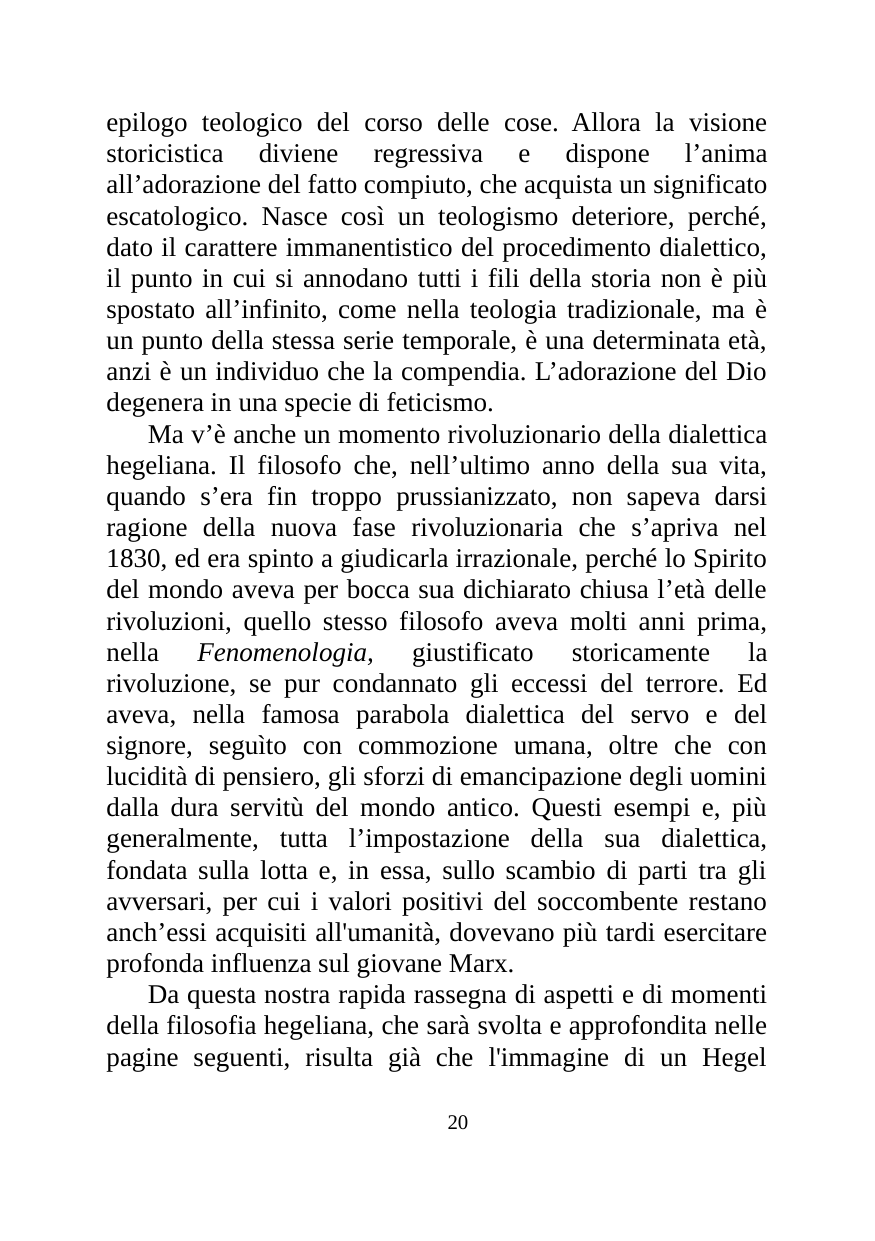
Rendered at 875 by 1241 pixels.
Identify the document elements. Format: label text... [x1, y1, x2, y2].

text Da questa nostra rapida rassegna di aspetti e di momenti della filosofia hegeliana, che sarà svolta e approfondita nelle pagine seguenti, risulta già che l'immagine di un Hegel [106, 978, 768, 1072]
text epilogo teologico del corso delle cose. Allora la visione storicistica diviene regressiva e dispone l’anima all’adorazione del fatto compiuto, che acquista un significato escatologico. Nasce così un teologismo deteriore, perché, dato il carattere immanentistico del procedimento dialettico, il punto in cui si annodano tutti i fili della storia non è più spostato all’infinito, come nella teologia tradizionale, ma è un punto della stessa serie temporale, è una determinata età, anzi è un individuo che la compendia. L’adorazione del Dio degenera in una specie di feticismo. [106, 106, 768, 418]
text Ma v’è anche un momento rivoluzionario della dialettica hegeliana. Il filosofo che, nell’ultimo anno della sua vita, quando s’era fin troppo prussianizzato, non sapeva darsi ragione della nuova fase rivoluzionaria che s’apriva nel 1830, ed era spinto a giudicarla irrazionale, perché lo Spirito del mondo aveva per bocca sua dichiarato chiusa l’età delle rivoluzioni, quello stesso filosofo aveva molti anni prima, nella Fenomenologia, giustificato storicamente la rivoluzione, se pur condannato gli eccessi del terrore. Ed aveva, nella famosa parabola dialettica del servo e del signore, seguìto con commozione umana, oltre che con lucidità di pensiero, gli sforzi di emancipazione degli uomini dalla dura servitù del mondo antico. Questi esempi e, più generalmente, tutta l’impostazione della sua dialettica, fondata sulla lotta e, in essa, sullo scambio di parti tra gli avversari, per cui i valori positivi del soccombente restano anch’essi acquisiti all'umanità, dovevano più tardi esercitare profonda influenza sul giovane Marx. [106, 418, 768, 978]
